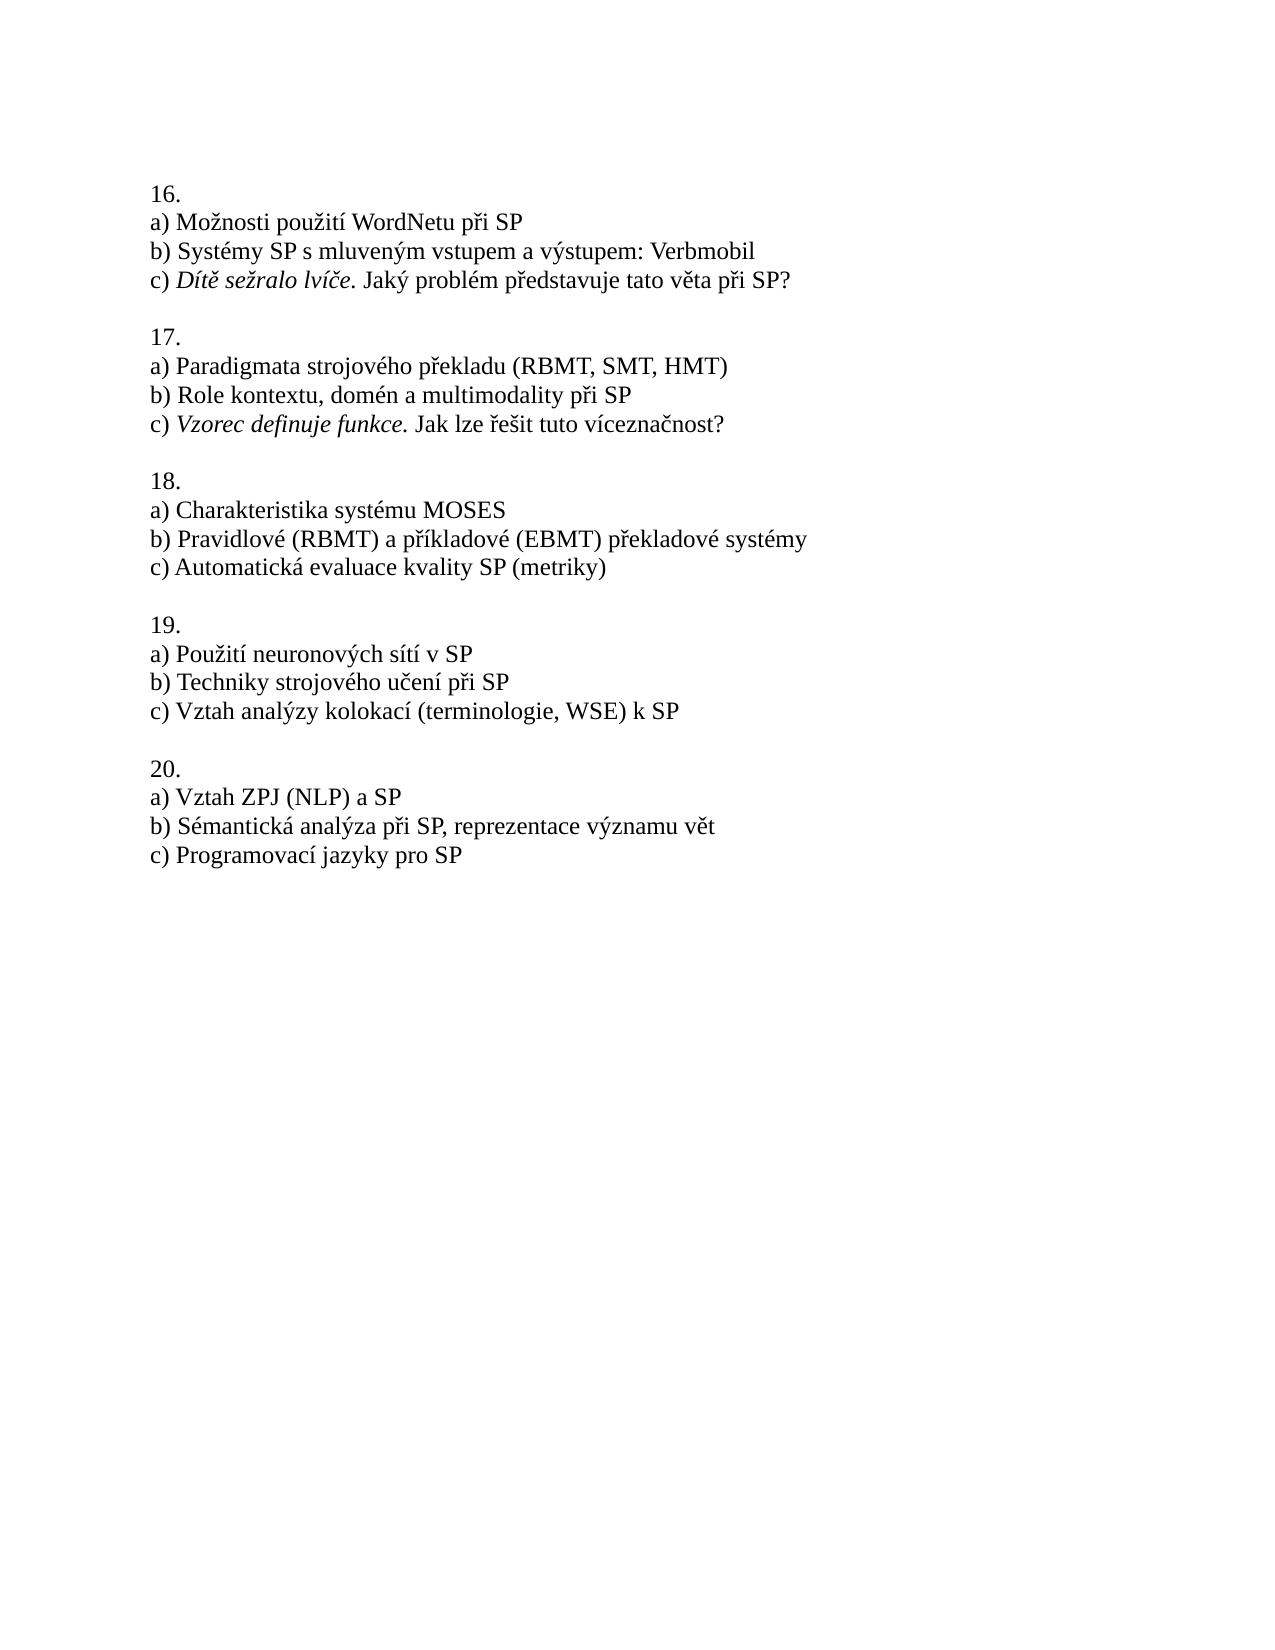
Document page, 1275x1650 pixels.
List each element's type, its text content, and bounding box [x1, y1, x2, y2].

text a) Charakteristika systému MOSES [150, 495, 1125, 524]
text c) Dítě sežralo lvíče. Jaký problém představuje tato věta při SP? [150, 265, 1125, 294]
text c) Programovací jazyky pro SP [150, 840, 1125, 869]
text b) Pravidlové (RBMT) a příkladové (EBMT) překladové systémy [150, 524, 1125, 552]
text a) Paradigmata strojového překladu (RBMT, SMT, HMT) [150, 351, 1125, 380]
text b) Techniky strojového učení při SP [150, 667, 1125, 696]
text c) Vztah analýzy kolokací (terminologie, WSE) k SP [150, 696, 1125, 725]
text 16. [150, 179, 1125, 207]
text c) Automatická evaluace kvality SP (metriky) [150, 552, 1125, 581]
text b) Sémantická analýza při SP, reprezentace významu vět [150, 811, 1125, 840]
text b) Role kontextu, domén a multimodality při SP [150, 380, 1125, 409]
text b) Systémy SP s mluveným vstupem a výstupem: Verbmobil [150, 236, 1125, 265]
text a) Vztah ZPJ (NLP) a SP [150, 782, 1125, 811]
text 18. [150, 466, 1125, 495]
text a) Možnosti použití WordNetu při SP [150, 207, 1125, 236]
text c) Vzorec definuje funkce. Jak lze řešit tuto víceznačnost? [150, 409, 1125, 437]
text a) Použití neuronových sítí v SP [150, 639, 1125, 667]
text 17. [150, 322, 1125, 351]
text 20. [150, 754, 1125, 782]
text 19. [150, 610, 1125, 639]
